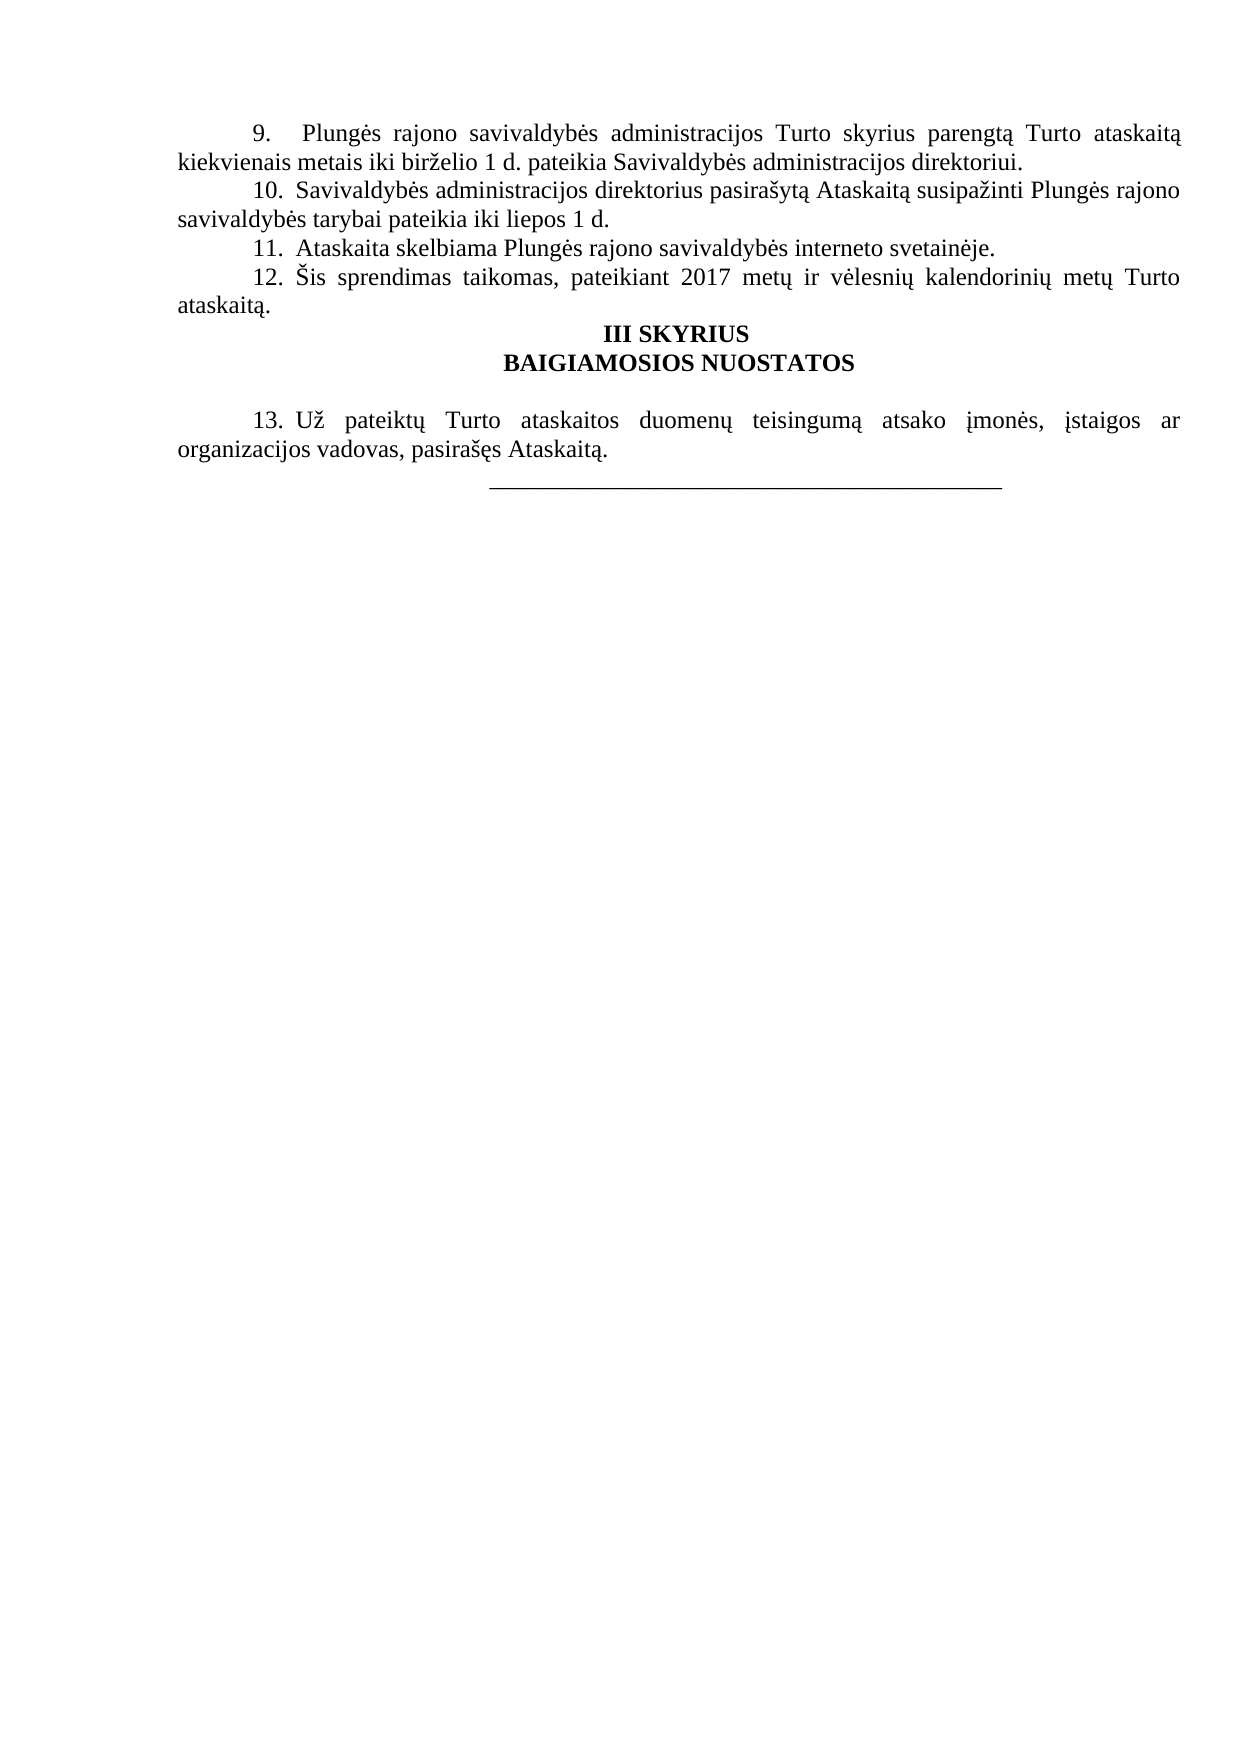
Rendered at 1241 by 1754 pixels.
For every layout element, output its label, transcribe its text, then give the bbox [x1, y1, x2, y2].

text BAIGIAMOSIOS NUOSTATOS [177, 348, 1181, 377]
text 11. Ataskaita skelbiama Plungės rajono savivaldybės interneto svetainėje. [177, 233, 1181, 262]
text 10. Savivaldybės administracijos direktorius pasirašytą Ataskaitą susipažinti Plungės rajono savivaldybės tarybai pateikia iki liepos 1 d. [177, 176, 1181, 233]
text 9. Plungės rajono savivaldybės administracijos Turto skyrius parengtą Turto ataskaitą kiekvienais metais iki birželio 1 d. pateikia Savivaldybės administracijos direktoriui. [177, 118, 1181, 176]
text 13. Už pateiktų Turto ataskaitos duomenų teisingumą atsako įmonės, įstaigos ar organizacijos vadovas, pasirašęs Ataskaitą. [177, 406, 1181, 463]
text III SKYRIUS [177, 319, 1181, 348]
text _________________________________________ [222, 463, 1181, 492]
text 12. Šis sprendimas taikomas, pateikiant 2017 metų ir vėlesnių kalendorinių metų Turto ataskaitą. [177, 262, 1181, 319]
